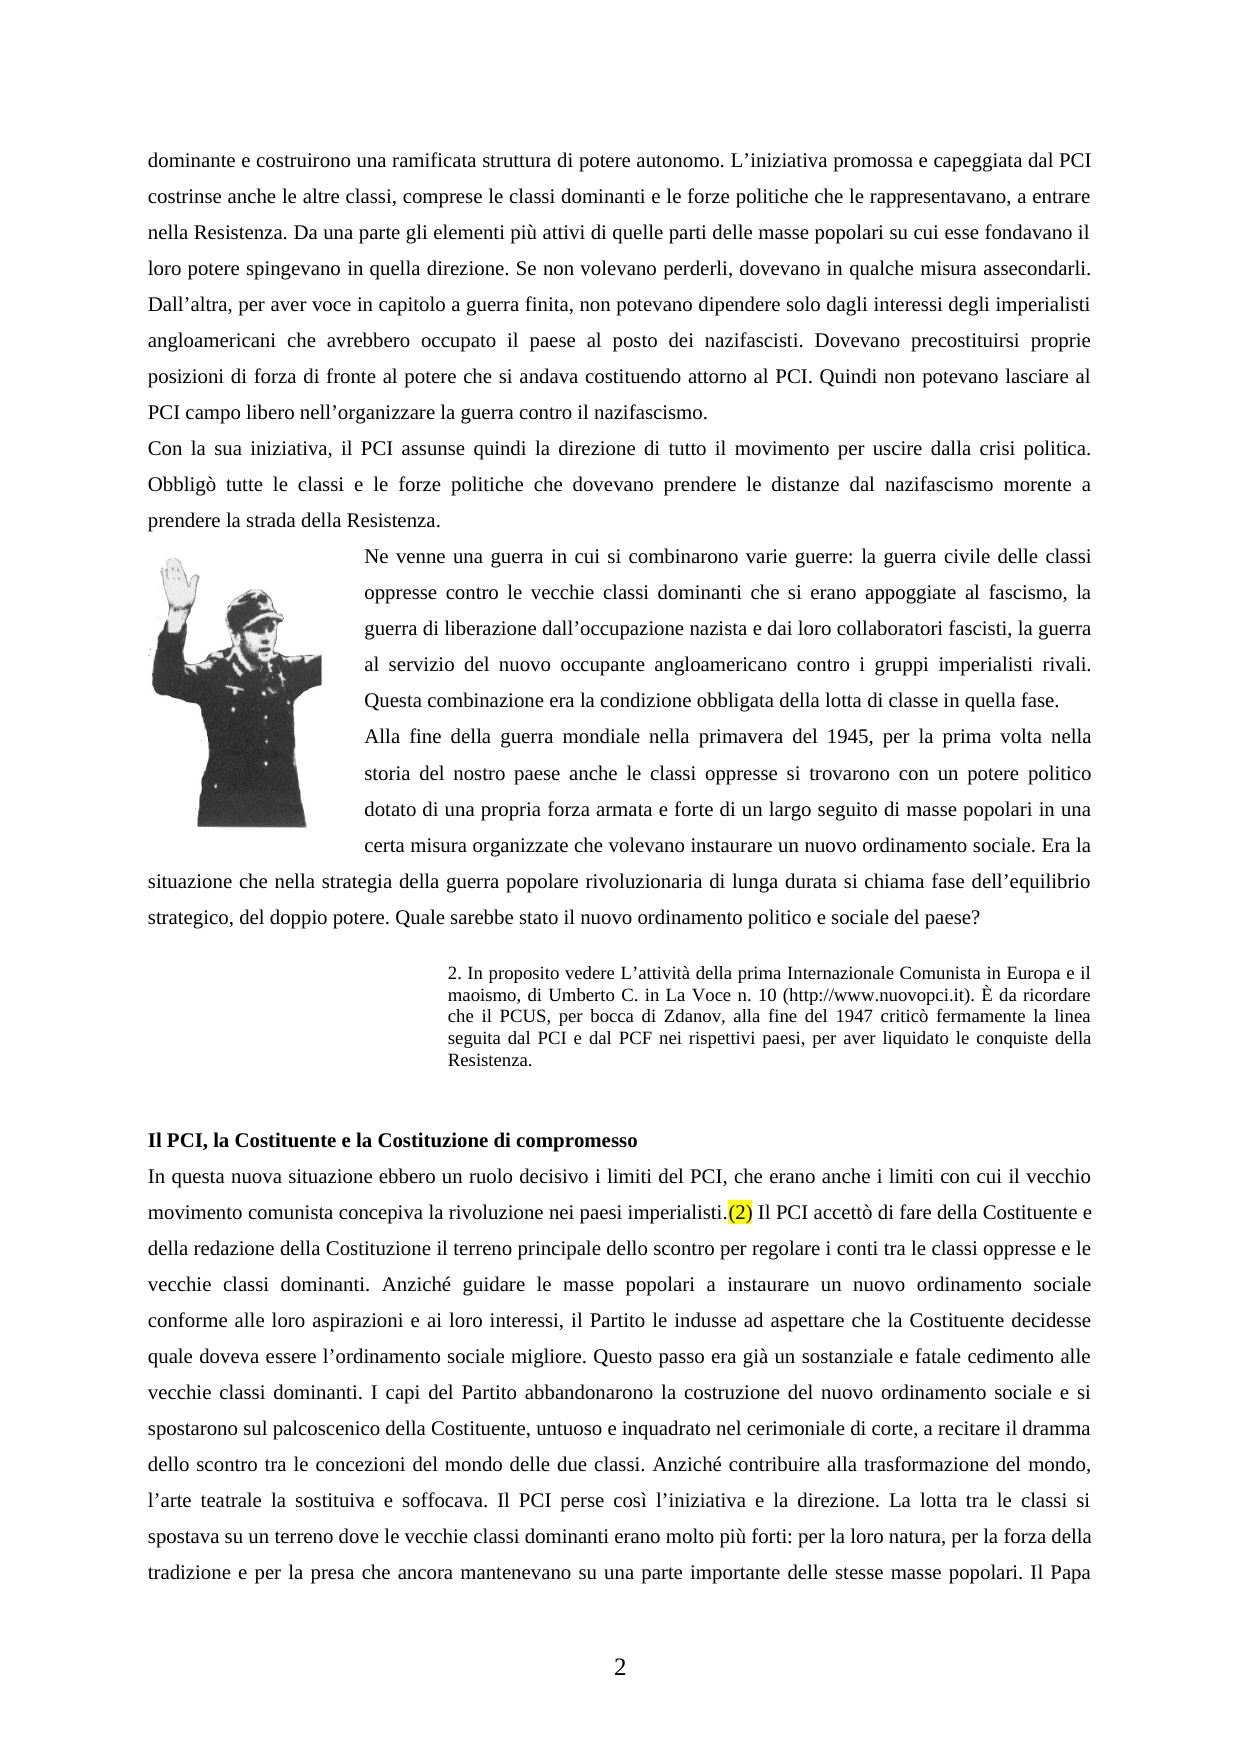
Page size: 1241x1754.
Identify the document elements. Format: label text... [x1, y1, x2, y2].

text dominante e costruirono una ramificata struttura di potere autonomo. L’iniziativa promossa e capeggiata dal PCI costrinse anche le altre classi, comprese le classi dominanti e le forze politiche che le rappresentavano, a entrare nella Resistenza. Da una parte gli elementi più attivi di quelle parti delle masse popolari su cui esse fondavano il loro potere spingevano in quella direzione. Se non volevano perderli, dovevano in qualche misura assecondarli. Dall’altra, per aver voce in capitolo a guerra finita, non potevano dipendere solo dagli interessi degli imperialisti angloamericani che avrebbero occupato il paese al posto dei nazifascisti. Dovevano precostituirsi proprie posizioni di forza di fronte al potere che si andava costituendo attorno al PCI. Quindi non potevano lasciare al PCI campo libero nell’organizzare la guerra contro il nazifascismo. [148, 148, 1092, 424]
text Con la sua iniziativa, il PCI assunse quindi la direzione di tutto il movimento per uscire dalla crisi politica. Obbligò tutte le classi e le forze politiche che dovevano prendere le distanze dal nazifascismo morente a prendere la strada della Resistenza. [148, 436, 1092, 532]
text Ne venne una guerra in cui si combinarono varie guerre: la guerra civile delle classi oppresse contro le vecchie classi dominanti che si erano appoggiate al fascismo, la guerra di liberazione dall’occupazione nazista e dai loro collaboratori fascisti, la guerra al servizio del nuovo occupante angloamericano contro i gruppi imperialisti rivali. Questa combinazione era la condizione obbligata della lotta di classe in quella fase. [148, 544, 1092, 712]
text Alla fine della guerra mondiale nella primavera del 1945, per la prima volta nella storia del nostro paese anche le classi oppresse si trovarono con un potere politico dotato di una propria forza armata e forte di un largo seguito di masse popolari in una certa misura organizzate che volevano instaurare un nuovo ordinamento sociale. Era la situazione che nella strategia della guerra popolare rivoluzionaria di lunga durata si chiama fase dell’equilibrio strategico, del doppio potere. Quale sarebbe stato il nuovo ordinamento politico e sociale del paese? [148, 724, 1092, 929]
picture [147, 545, 346, 845]
text Il PCI, la Costituente e la Costituzione di compromesso [148, 1128, 1092, 1152]
text In questa nuova situazione ebbero un ruolo decisivo i limiti del PCI, che erano anche i limiti con cui il vecchio movimento comunista concepiva la rivoluzione nei paesi imperialisti.(2) Il PCI accettò di fare della Costituente e della redazione della Costituzione il terreno principale dello scontro per regolare i conti tra le classi oppresse e le vecchie classi dominanti. Anziché guidare le masse popolari a instaurare un nuovo ordinamento sociale conforme alle loro aspirazioni e ai loro interessi, il Partito le indusse ad aspettare che la Costituente decidesse quale doveva essere l’ordinamento sociale migliore. Questo passo era già un sostanziale e fatale cedimento alle vecchie classi dominanti. I capi del Partito abbandonarono la costruzione del nuovo ordinamento sociale e si spostarono sul palcoscenico della Costituente, untuoso e inquadrato nel cerimoniale di corte, a recitare il dramma dello scontro tra le concezioni del mondo delle due classi. Anziché contribuire alla trasformazione del mondo, l’arte teatrale la sostituiva e soffocava. Il PCI perse così l’iniziativa e la direzione. La lotta tra le classi si spostava su un terreno dove le vecchie classi dominanti erano molto più forti: per la loro natura, per la forza della tradizione e per la presa che ancora mantenevano su una parte importante delle stesse masse popolari. Il Papa [148, 1164, 1092, 1584]
text 2. In proposito vedere L’attività della prima Internazionale Comunista in Europa e il maoismo, di Umberto C. in La Voce n. 10 (http://www.nuovopci.it). È da ricordare che il PCUS, per bocca di Zdanov, alla fine del 1947 criticò fermamente la linea seguita dal PCI e dal PCF nei rispettivi paesi, per aver liquidato le conquiste della Resistenza. [448, 962, 1092, 1070]
